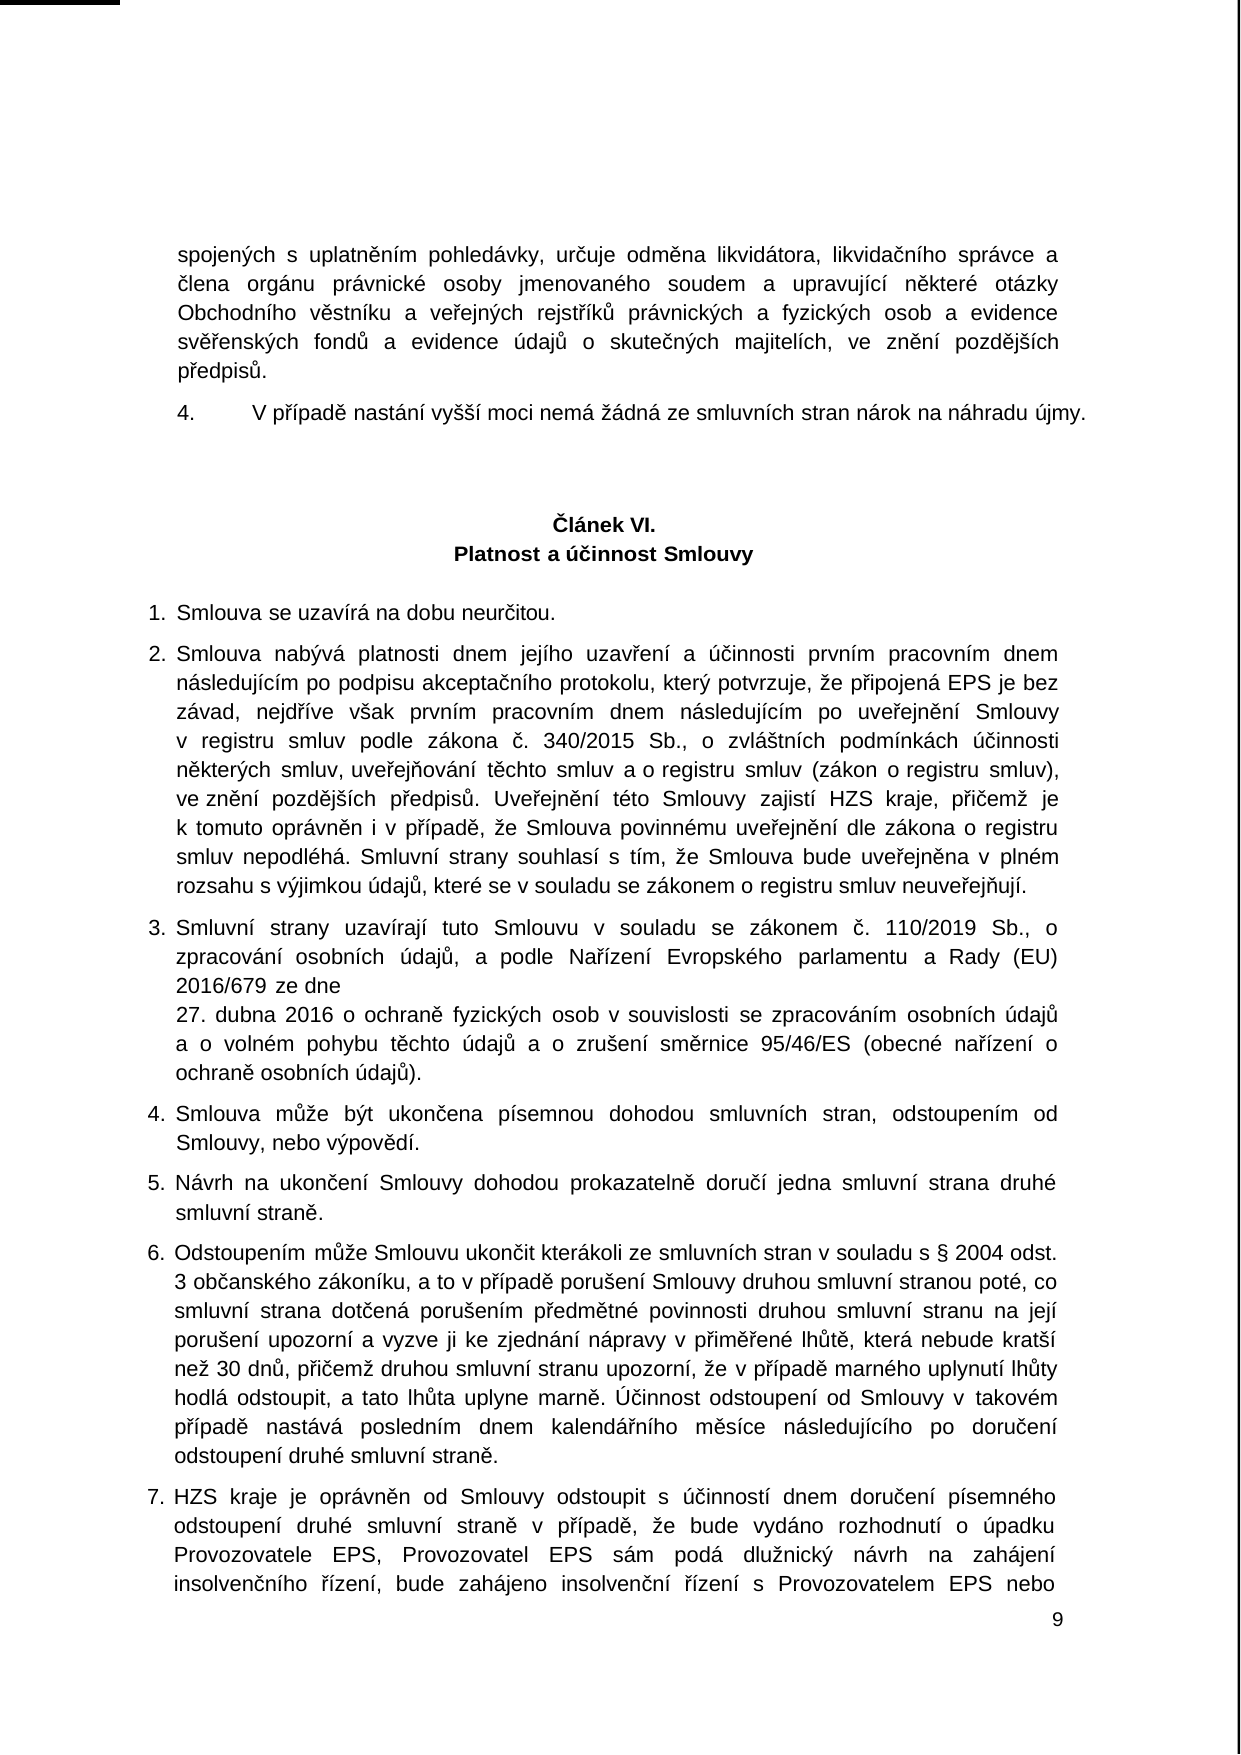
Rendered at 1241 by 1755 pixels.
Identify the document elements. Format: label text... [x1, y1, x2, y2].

list V případě nastání vyšší moci nemá žádná ze smluvních stran nárok na náhradu újmy. [177, 399, 1108, 424]
list Návrh na ukončení Smlouvy dohodou prokazatelně doručí jedna smluvní strana druhé smluvní straně. [147, 1170, 1057, 1224]
text 27. dubna 2016 o ochraně fyzických osob v souvislosti se zpracováním osobních údajů a o volném pohybu těchto údajů a o zrušení směrnice 95/46/ES (obecné nařízení o ochraně osobních údajů). [175, 1002, 1058, 1085]
list Smluvní strany uzavírají tuto Smlouvu v souladu se zákonem č. 110/2019 Sb., o zpracování osobních údajů, a podle Nařízení Evropského parlamentu a Rady (EU) 2016/679 ze dne [148, 914, 1058, 998]
text Platnost a účinnost Smlouvy [176, 542, 1031, 566]
list Smlouva se uzavírá na dobu neurčitou. [148, 600, 1108, 625]
list HZS kraje je oprávněn od Smlouvy odstoupit s účinností dnem doručení písemného odstoupení druhé smluvní straně v případě, že bude vydáno rozhodnutí o úpadku Provozovatele EPS, Provozovatel EPS sám podá dlužnický návrh na zahájení insolvenčního řízení, bude zahájeno insolvenční řízení s Provozovatelem EPS nebo [147, 1484, 1057, 1596]
list Smlouva může být ukončena písemnou dohodou smluvních stran, odstoupením od Smlouvy, nebo výpovědí. [147, 1101, 1059, 1155]
text spojených s uplatněním pohledávky, určuje odměna likvidátora, likvidačního správce a člena orgánu právnické osoby jmenovaného soudem a upravující některé otázky Obchodního věstníku a veřejných rejstříků právnických a fyzických osob a evidence svěřenských fondů a evidence údajů o skutečných majitelích, ve znění pozdějších předpisů. [177, 242, 1059, 383]
list Odstoupením může Smlouvu ukončit kterákoli ze smluvních stran v souladu s § 2004 odst. 3 občanského zákoníku, a to v případě porušení Smlouvy druhou smluvní stranou poté, co smluvní strana dotčená porušením předmětné povinnosti druhou smluvní stranu na její porušení upozorní a vyzve ji ke zjednání nápravy v přiměřené lhůtě, která nebude kratší než 30 dnů, přičemž druhou smluvní stranu upozorní, že v případě marného uplynutí lhůty hodlá odstoupit, a tato lhůta uplyne marně. Účinnost odstoupení od Smlouvy v takovém případě nastává posledním dnem kalendářního měsíce následujícího po doručení odstoupení druhé smluvní straně. [147, 1240, 1058, 1468]
list Smlouva nabývá platnosti dnem jejího uzavření a účinnosti prvním pracovním dnem následujícím po podpisu akceptačního protokolu, který potvrzuje, že připojená EPS je bez závad, nejdříve však prvním pracovním dnem následujícím po uveřejnění Smlouvy v registru smluv podle zákona č. 340/2015 Sb., o zvláštních podmínkách účinnosti některých smluv, uveřejňování těchto smluv a o registru smluv (zákon o registru smluv), ve znění pozdějších předpisů. Uveřejnění této Smlouvy zajistí HZS kraje, přičemž je k tomuto oprávněn i v případě, že Smlouva povinnému uveřejnění dle zákona o registru smluv nepodléhá. Smluvní strany souhlasí s tím, že Smlouva bude uveřejněna v plném rozsahu s výjimkou údajů, které se v souladu se zákonem o registru smluv neuveřejňují. [148, 641, 1059, 898]
text Článek VI. [165, 513, 1043, 537]
